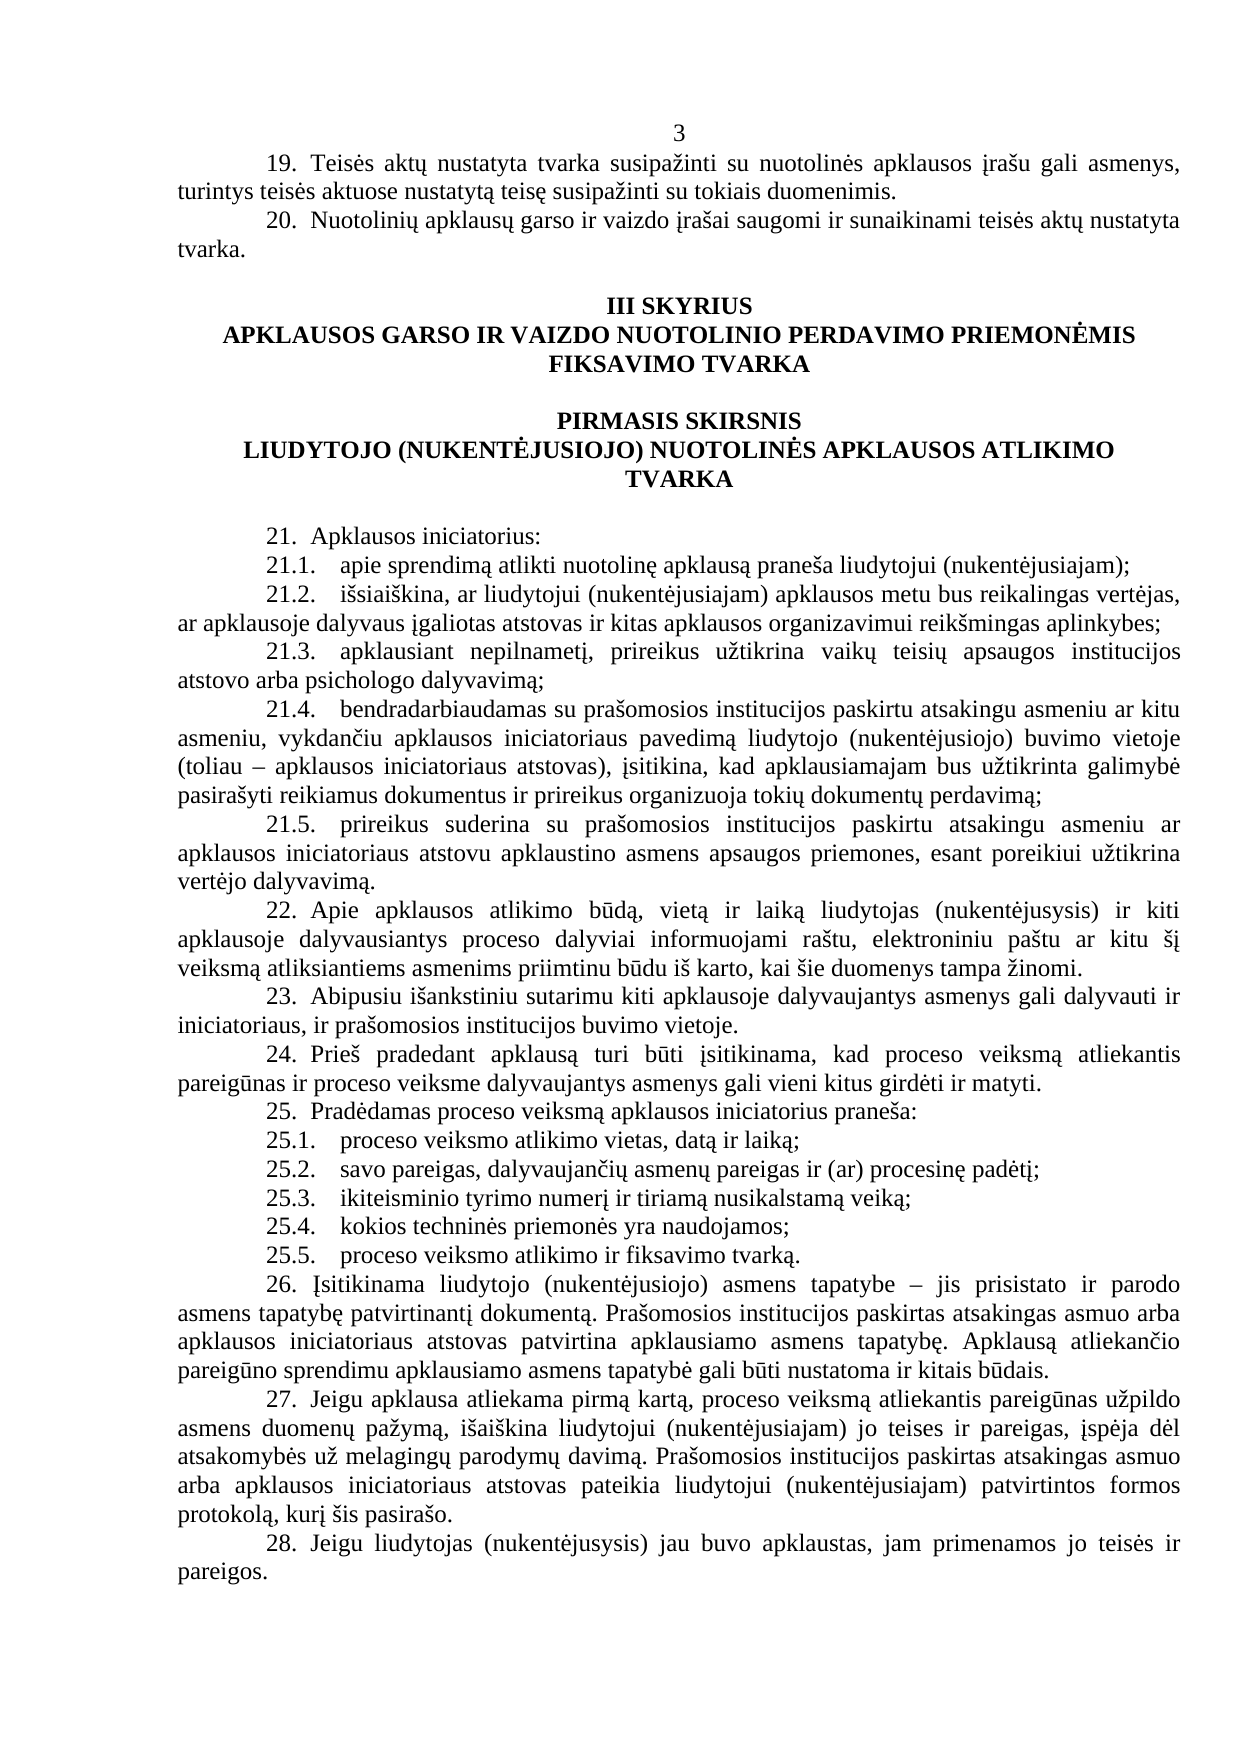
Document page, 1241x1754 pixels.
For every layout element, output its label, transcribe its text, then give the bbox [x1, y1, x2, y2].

text 25.4. kokios techninės priemonės yra naudojamos; [177, 1211, 1181, 1240]
text 21.3. apklausiant nepilnametį, prireikus užtikrina vaikų teisių apsaugos institucijos atstovo arba psichologo dalyvavimą; [177, 636, 1181, 694]
text 27. Jeigu apklausa atliekama pirmą kartą, proceso veiksmą atliekantis pareigūnas užpildo asmens duomenų pažymą, išaiškina liudytojui (nukentėjusiajam) jo teises ir pareigas, įspėja dėl atsakomybės už melagingų parodymų davimą. Prašomosios institucijos paskirtas atsakingas asmuo arba apklausos iniciatoriaus atstovas pateikia liudytojui (nukentėjusiajam) patvirtintos formos protokolą, kurį šis pasirašo. [177, 1384, 1181, 1528]
text 22. Apie apklausos atlikimo būdą, vietą ir laiką liudytojas (nukentėjusysis) ir kiti apklausoje dalyvausiantys proceso dalyviai informuojami raštu, elektroniniu paštu ar kitu šį veiksmą atliksiantiems asmenims priimtinu būdu iš karto, kai šie duomenys tampa žinomi. [177, 895, 1181, 981]
text 25. Pradėdamas proceso veiksmą apklausos iniciatorius praneša: [177, 1096, 1181, 1125]
text 24. Prieš pradedant apklausą turi būti įsitikinama, kad proceso veiksmą atliekantis pareigūnas ir proceso veiksme dalyvaujantys asmenys gali vieni kitus girdėti ir matyti. [177, 1039, 1181, 1096]
text 25.1. proceso veiksmo atlikimo vietas, datą ir laiką; [177, 1125, 1181, 1154]
text 26. Įsitikinama liudytojo (nukentėjusiojo) asmens tapatybe – jis prisistato ir parodo asmens tapatybę patvirtinantį dokumentą. Prašomosios institucijos paskirtas atsakingas asmuo arba apklausos iniciatoriaus atstovas patvirtina apklausiamo asmens tapatybę. Apklausą atliekančio pareigūno sprendimu apklausiamo asmens tapatybė gali būti nustatoma ir kitais būdais. [177, 1269, 1181, 1384]
text 21.5. prireikus suderina su prašomosios institucijos paskirtu atsakingu asmeniu ar apklausos iniciatoriaus atstovu apklaustino asmens apsaugos priemones, esant poreikiui užtikrina vertėjo dalyvavimą. [177, 809, 1181, 895]
text 21.4. bendradarbiaudamas su prašomosios institucijos paskirtu atsakingu asmeniu ar kitu asmeniu, vykdančiu apklausos iniciatoriaus pavedimą liudytojo (nukentėjusiojo) buvimo vietoje (toliau – apklausos iniciatoriaus atstovas), įsitikina, kad apklausiamajam bus užtikrinta galimybė pasirašyti reikiamus dokumentus ir prireikus organizuoja tokių dokumentų perdavimą; [177, 694, 1181, 809]
text 20. Nuotolinių apklausų garso ir vaizdo įrašai saugomi ir sunaikinami teisės aktų nustatyta tvarka. [177, 205, 1181, 263]
text III SKYRIUS [177, 291, 1181, 320]
text LIUDYTOJO (NUKENTĖJUSIOJO) NUOTOLINĖS APKLAUSOS ATLIKIMO TVARKA [177, 435, 1181, 493]
text 21.1. apie sprendimą atlikti nuotolinę apklausą praneša liudytojui (nukentėjusiajam); [266, 550, 1181, 579]
text 25.2. savo pareigas, dalyvaujančių asmenų pareigas ir (ar) procesinę padėtį; [177, 1154, 1181, 1183]
text 21. Apklausos iniciatorius: [177, 521, 1181, 550]
text 28. Jeigu liudytojas (nukentėjusysis) jau buvo apklaustas, jam primenamos jo teisės ir pareigos. [177, 1528, 1181, 1585]
text APKLAUSOS GARSO IR VAIZDO NUOTOLINIO PERDAVIMO PRIEMONĖMIS FIKSAVIMO TVARKA [177, 320, 1181, 378]
text 19. Teisės aktų nustatyta tvarka susipažinti su nuotolinės apklausos įrašu gali asmenys, turintys teisės aktuose nustatytą teisę susipažinti su tokiais duomenimis. [177, 148, 1181, 205]
text PIRMASIS SKIRSNIS [177, 406, 1181, 435]
text 21.2. išsiaiškina, ar liudytojui (nukentėjusiajam) apklausos metu bus reikalingas vertėjas, ar apklausoje dalyvaus įgaliotas atstovas ir kitas apklausos organizavimui reikšmingas aplinkybes; [177, 579, 1181, 636]
text 25.3. ikiteisminio tyrimo numerį ir tiriamą nusikalstamą veiką; [177, 1183, 1181, 1211]
text 23. Abipusiu išankstiniu sutarimu kiti apklausoje dalyvaujantys asmenys gali dalyvauti ir iniciatoriaus, ir prašomosios institucijos buvimo vietoje. [177, 981, 1181, 1039]
text 25.5. proceso veiksmo atlikimo ir fiksavimo tvarką. [177, 1240, 1181, 1269]
